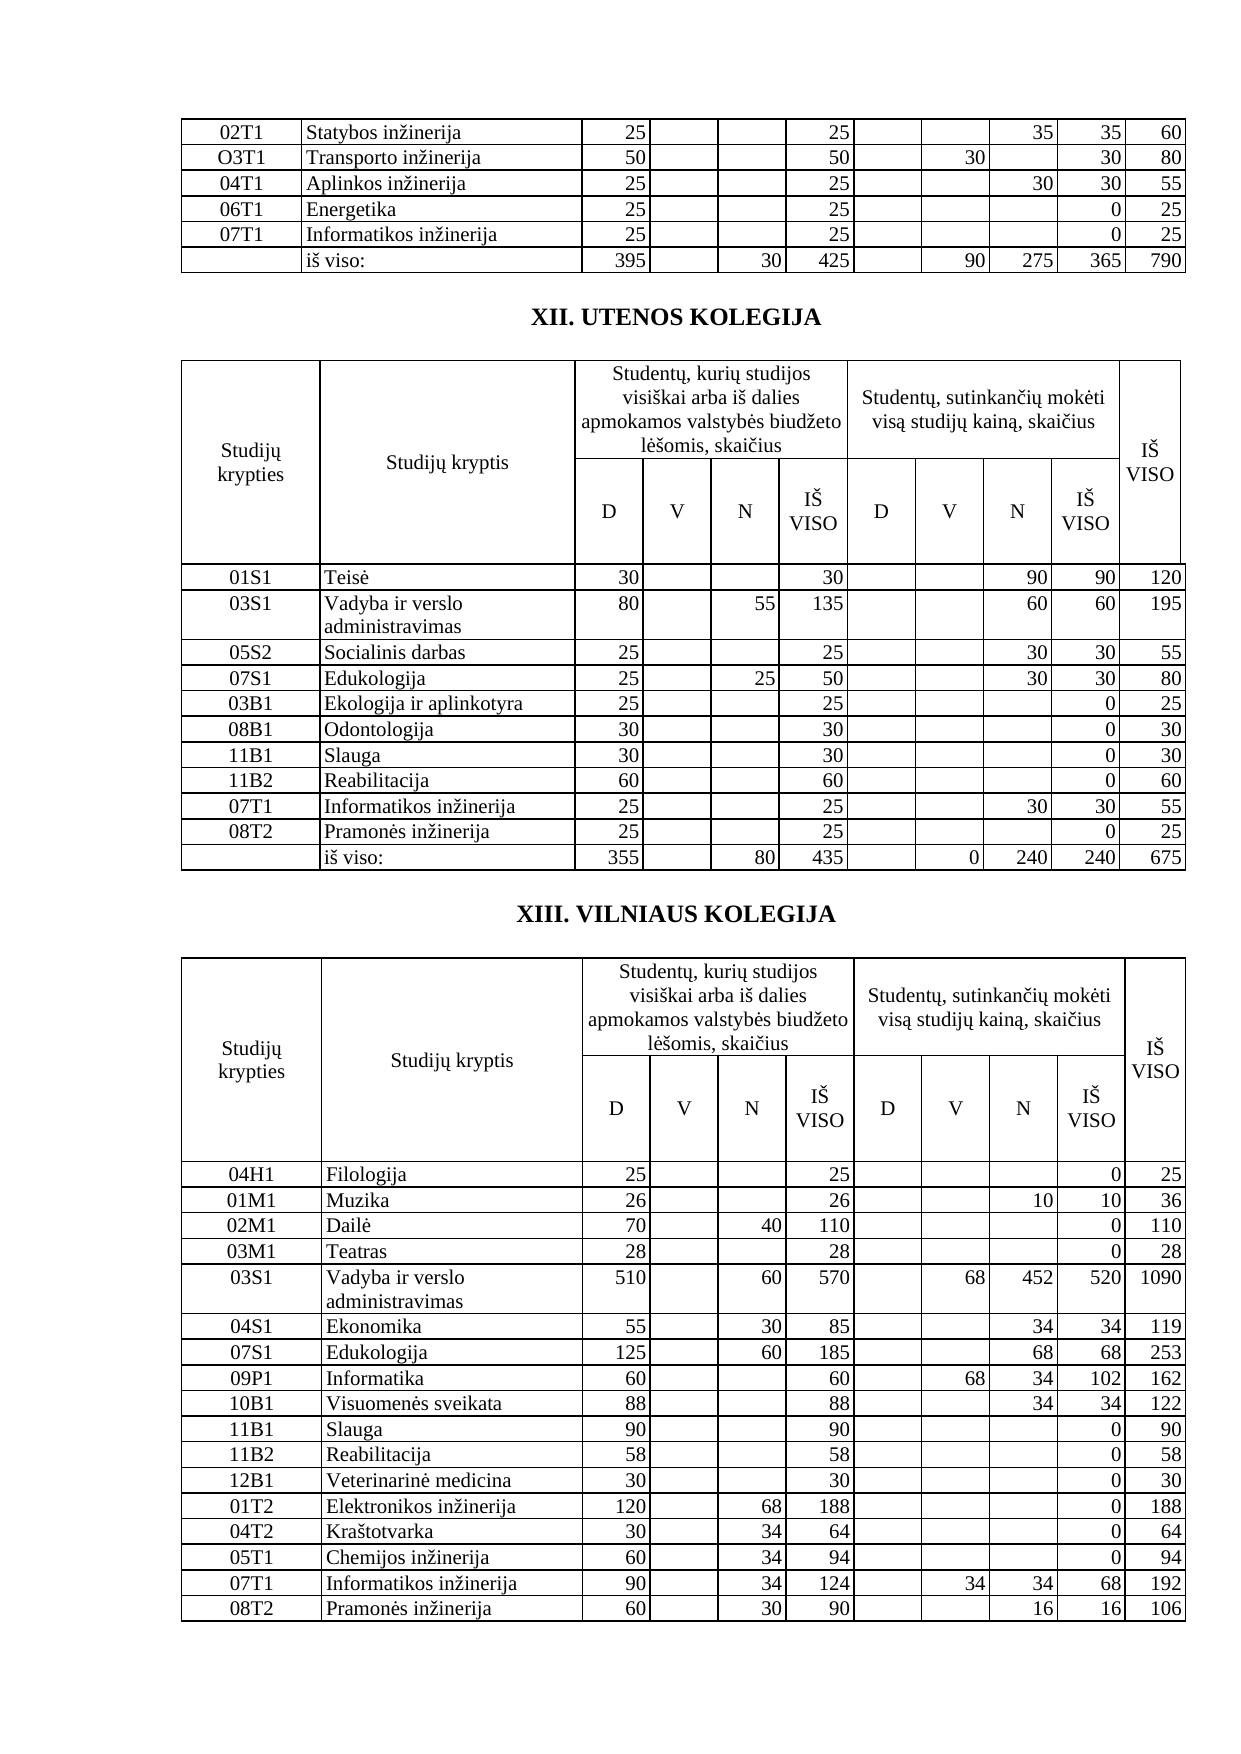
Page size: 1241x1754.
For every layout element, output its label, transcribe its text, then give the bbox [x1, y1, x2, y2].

table_cell N [990, 1056, 1057, 1161]
table_cell 01S1 [182, 565, 186, 589]
table_cell 240 [1052, 845, 1056, 869]
table_cell [990, 1468, 994, 1492]
table_cell 34 [990, 1314, 994, 1338]
table_cell 04S1 [317, 1314, 321, 1338]
table_cell 790 [1181, 248, 1185, 272]
table_cell 60 [849, 1366, 853, 1389]
table_cell 90 [1047, 565, 1051, 589]
table_cell 30 [1120, 743, 1124, 767]
table_cell 510 [583, 1265, 649, 1313]
table_cell [984, 768, 988, 792]
table_cell 520 [1058, 1265, 1124, 1313]
table_cell 570 [787, 1265, 853, 1313]
table_cell [984, 691, 988, 715]
table_cell [985, 1519, 989, 1543]
table_cell [985, 1213, 989, 1237]
table_cell O3T1 [297, 145, 301, 169]
table_cell [1053, 1162, 1057, 1186]
table_cell 80 [576, 591, 642, 638]
table_cell [985, 1468, 989, 1492]
table_cell 34 [1053, 1571, 1057, 1594]
table_cell 35 [1058, 120, 1062, 144]
table_cell 452 [990, 1265, 1057, 1313]
table_cell 55 [1181, 171, 1185, 195]
table_cell 30 [922, 145, 926, 169]
table_cell [917, 120, 921, 144]
table_cell 04H1 [317, 1162, 321, 1186]
table_cell 34 [1053, 1314, 1057, 1338]
table_cell [917, 1340, 921, 1364]
table_cell IŠ VISO [787, 1056, 853, 1161]
table_cell [1053, 1519, 1057, 1543]
table_cell [1053, 1239, 1057, 1263]
table_cell [917, 145, 921, 169]
table_cell 30 [1052, 666, 1056, 690]
table_cell 0 [1052, 691, 1056, 715]
table_cell [848, 591, 915, 638]
table_cell 10B1 [182, 1391, 186, 1415]
table_cell 106 [1181, 1596, 1185, 1620]
table_cell 60 [1181, 120, 1185, 144]
table_cell 30 [1121, 171, 1125, 195]
table_cell 185 [849, 1340, 853, 1364]
table_cell [985, 1340, 989, 1364]
table_cell 188 [849, 1494, 853, 1518]
table_cell [990, 1519, 994, 1543]
table_cell 64 [849, 1519, 853, 1543]
table_cell IŠ VISO [1058, 1056, 1124, 1161]
table_cell 25 [843, 640, 847, 664]
table_cell [922, 1213, 926, 1237]
table_cell 55 [1181, 794, 1185, 818]
table_cell V [651, 1056, 717, 1161]
table_cell [911, 743, 915, 767]
table_cell 34 [922, 1571, 926, 1594]
table_cell 30 [984, 640, 988, 664]
table_cell [979, 743, 983, 767]
table_cell [911, 794, 915, 818]
table_cell 122 [1181, 1391, 1185, 1415]
table_cell 01M1 [317, 1188, 321, 1212]
table_cell 192 [1181, 1571, 1185, 1594]
table_cell 30 [1121, 145, 1125, 169]
table_cell 425 [849, 248, 853, 272]
table_cell 30 [1115, 794, 1119, 818]
table_cell 80 [1120, 666, 1124, 690]
table_cell [990, 1162, 994, 1186]
table_cell 01T2 [182, 1494, 186, 1518]
table_cell 07S1 [317, 1340, 321, 1364]
table_cell [1053, 145, 1057, 169]
table_cell 30 [1052, 794, 1056, 818]
table_cell [1053, 1417, 1057, 1441]
table_cell [1053, 1442, 1057, 1466]
table_cell 34 [1053, 1366, 1057, 1389]
table_cell 03M1 [317, 1239, 321, 1263]
table_cell [911, 845, 915, 869]
table_cell 34 [990, 1391, 994, 1415]
table_header Studentų, sutinkančių mokėti visą studijų kainą, skaičius [848, 361, 1119, 457]
table_cell O3T1 [182, 145, 186, 169]
table_cell [922, 222, 926, 246]
table_cell [855, 1265, 921, 1313]
table_cell [985, 1596, 989, 1620]
table_cell 04T2 [182, 1519, 186, 1543]
table_cell [985, 197, 989, 221]
table_cell [917, 171, 921, 195]
table_cell [1053, 1494, 1057, 1518]
table_cell 50 [849, 145, 853, 169]
table_cell 30 [843, 743, 847, 767]
table_cell 195 [1120, 591, 1185, 638]
table_cell [1047, 768, 1051, 792]
table_header IŠ VISO [1126, 959, 1185, 1161]
table_cell [922, 197, 926, 221]
table_cell [984, 820, 988, 843]
table_cell 02M1 [317, 1213, 321, 1237]
table_cell [911, 640, 915, 664]
table_cell 0 [1121, 222, 1125, 246]
table_cell 30 [1053, 171, 1057, 195]
table_cell [1047, 743, 1051, 767]
table_cell 68 [985, 1366, 989, 1389]
table_cell 188 [1181, 1494, 1185, 1518]
table_cell [990, 197, 994, 221]
table_cell D [583, 1056, 649, 1161]
table_cell 90 [1181, 1417, 1185, 1441]
table_cell [651, 1265, 717, 1313]
table_cell 68 [990, 1340, 994, 1364]
table_cell 253 [1181, 1340, 1185, 1364]
table_cell D [855, 1056, 921, 1161]
table_cell 90 [849, 1596, 853, 1620]
table_cell 03M1 [182, 1239, 186, 1263]
table_cell 60 [1181, 768, 1185, 792]
table_cell [922, 120, 926, 144]
table_cell [985, 1545, 989, 1569]
table_cell 90 [1115, 565, 1119, 589]
table_cell 90 [985, 248, 989, 272]
table_cell 08T2 [182, 1596, 186, 1620]
table_header Studijų krypties [182, 361, 319, 563]
table_cell 06T1 [182, 197, 186, 221]
table_cell [917, 1468, 921, 1492]
table_cell 08T2 [317, 1596, 321, 1620]
table_cell 11B1 [182, 743, 186, 767]
table_cell 55 [712, 591, 778, 638]
table_cell [1053, 222, 1057, 246]
table_cell [922, 1545, 926, 1569]
table_cell [979, 640, 983, 664]
table_cell 30 [1181, 717, 1185, 741]
table_cell [979, 691, 983, 715]
table_cell [990, 1545, 994, 1569]
table_cell 25 [843, 820, 847, 843]
table_cell [917, 1571, 921, 1594]
table_cell [985, 1391, 989, 1415]
table_cell [917, 1239, 921, 1263]
table_cell 35 [1053, 120, 1057, 144]
table_cell 30 [1058, 171, 1062, 195]
table_cell 25 [1120, 691, 1124, 715]
table_cell IŠ VISO [1052, 459, 1119, 563]
table_cell 64 [1181, 1519, 1185, 1543]
table_cell 03S1 [182, 1265, 321, 1313]
table_cell 94 [849, 1545, 853, 1569]
table_cell 0 [1121, 197, 1125, 221]
table_cell 30 [1047, 666, 1051, 690]
table_header IŠ VISO [1120, 361, 1180, 563]
table_cell 30 [849, 1468, 853, 1492]
table_cell 34 [990, 1366, 994, 1389]
table_cell 01M1 [182, 1188, 186, 1212]
table_cell 94 [1181, 1545, 1185, 1569]
table_cell 02T1 [297, 120, 301, 144]
table_cell [990, 1213, 994, 1237]
table_cell 0 [1115, 743, 1119, 767]
table_cell [644, 591, 710, 638]
table_cell [922, 171, 926, 195]
table_cell 12B1 [317, 1468, 321, 1492]
table_cell 07S1 [182, 666, 186, 690]
table_cell 25 [849, 197, 853, 221]
table_header Studijų kryptis [321, 361, 574, 563]
table_cell [917, 1314, 921, 1338]
table_cell [922, 1239, 926, 1263]
table_cell 0 [1052, 717, 1056, 741]
table_cell 68 [922, 1265, 989, 1313]
table_cell 34 [985, 1571, 989, 1594]
table_cell 30 [1181, 1468, 1185, 1492]
table_cell 30 [1047, 640, 1051, 664]
table_cell [984, 743, 988, 767]
table_cell 30 [843, 717, 847, 741]
table_cell 02M1 [182, 1213, 186, 1237]
table_cell 68 [1053, 1340, 1057, 1364]
table_cell 11B2 [317, 1442, 321, 1466]
table_cell 80 [1181, 666, 1185, 690]
table_cell 28 [1181, 1239, 1185, 1263]
table_cell 02T1 [182, 120, 186, 144]
table_cell D [576, 459, 642, 563]
table_cell [985, 1239, 989, 1263]
table_cell [917, 222, 921, 246]
table_cell 07S1 [182, 1340, 186, 1364]
table_cell 60 [843, 768, 847, 792]
table_cell [1053, 1213, 1057, 1237]
table_cell [922, 1162, 926, 1186]
table_cell 30 [1047, 794, 1051, 818]
text XIII. VILNIAUS KOLEGIJA [177, 899, 1181, 928]
table_cell [911, 768, 915, 792]
table_cell N [712, 459, 778, 563]
table_cell [922, 1442, 926, 1466]
table_cell [984, 717, 988, 741]
table_cell [911, 565, 915, 589]
table_cell 07T1 [182, 1571, 186, 1594]
table_cell [985, 171, 989, 195]
table_cell 25 [1120, 820, 1124, 843]
table_cell 0 [1052, 768, 1056, 792]
table_cell 25 [1181, 197, 1185, 221]
table_cell 11B2 [182, 768, 186, 792]
table_cell 08B1 [182, 717, 186, 741]
table_cell 68 [922, 1366, 926, 1389]
table_cell [979, 820, 983, 843]
table_cell 80 [1181, 145, 1185, 169]
table_cell [985, 222, 989, 246]
table_cell 30 [985, 145, 989, 169]
table_cell [916, 591, 983, 638]
table_cell [985, 1417, 989, 1441]
table_cell 35 [1121, 120, 1125, 144]
table_cell 09P1 [317, 1366, 321, 1389]
table_cell 36 [1181, 1188, 1185, 1212]
table_cell 07T1 [182, 222, 186, 246]
table_cell 30 [984, 666, 988, 690]
table_cell 26 [849, 1188, 853, 1212]
table_cell 04T1 [182, 171, 186, 195]
table_cell 60 [1120, 768, 1124, 792]
table_cell 11B2 [182, 1442, 186, 1466]
table_cell 120 [1181, 565, 1185, 589]
table_cell 55 [1181, 640, 1185, 664]
table_cell 0 [1058, 197, 1062, 221]
table_cell IŠ VISO [780, 459, 847, 563]
table_cell 25 [1181, 691, 1185, 715]
table_cell 07T1 [317, 1571, 321, 1594]
table_cell 88 [849, 1391, 853, 1415]
table_cell 675 [1120, 845, 1124, 869]
table_cell 16 [990, 1596, 994, 1620]
table_cell [922, 1519, 926, 1543]
table_cell [1053, 1468, 1057, 1492]
table_cell 0 [1052, 743, 1056, 767]
table_cell [1053, 1545, 1057, 1569]
table_cell 30 [843, 565, 847, 589]
table_cell 240 [984, 845, 988, 869]
table_cell 16 [1053, 1596, 1057, 1620]
table_cell 10 [990, 1188, 994, 1212]
table_cell [917, 1519, 921, 1543]
table_cell [297, 248, 301, 272]
table_cell [922, 1188, 926, 1212]
table_cell [922, 1391, 926, 1415]
table_cell [922, 1314, 926, 1338]
table_cell [985, 1314, 989, 1338]
table_cell [917, 1366, 921, 1389]
table_cell 365 [1121, 248, 1125, 272]
table_cell 30 [990, 171, 994, 195]
table_cell 55 [1120, 794, 1124, 818]
table_cell 124 [849, 1571, 853, 1594]
table_cell [917, 1596, 921, 1620]
table_cell 30 [984, 794, 988, 818]
table_cell 50 [843, 666, 847, 690]
table_cell 25 [843, 794, 847, 818]
table_cell 25 [849, 171, 853, 195]
table_cell 07T1 [297, 222, 301, 246]
table_cell 60 [1052, 591, 1119, 638]
table_cell [990, 1417, 994, 1441]
table_cell 05T1 [317, 1545, 321, 1569]
table_cell N [719, 1056, 785, 1161]
table_cell 35 [990, 120, 994, 144]
table_cell 675 [1181, 845, 1185, 869]
table_cell [917, 1545, 921, 1569]
table_cell [922, 1494, 926, 1518]
table_cell 10B1 [317, 1391, 321, 1415]
table_cell [979, 768, 983, 792]
table_cell [917, 1188, 921, 1212]
table_cell 30 [1115, 666, 1119, 690]
table_cell 12B1 [182, 1468, 186, 1492]
table_cell [917, 1162, 921, 1186]
table_cell [917, 1417, 921, 1441]
table_cell 34 [1053, 1391, 1057, 1415]
table_cell 90 [849, 1417, 853, 1441]
table_cell [922, 1596, 926, 1620]
table_cell 0 [1058, 222, 1062, 246]
table_cell 110 [849, 1213, 853, 1237]
table_cell [922, 1340, 926, 1364]
table_cell 135 [780, 591, 847, 638]
table_cell [1181, 483, 1185, 563]
table_cell [985, 1188, 989, 1212]
table_cell [985, 1494, 989, 1518]
table_cell [911, 691, 915, 715]
table_cell 0 [1115, 768, 1119, 792]
table_cell 90 [984, 565, 988, 589]
table_cell 25 [849, 222, 853, 246]
table_cell [1047, 717, 1051, 741]
table_cell V [916, 459, 983, 563]
table_cell 162 [1181, 1366, 1185, 1389]
table_cell 25 [849, 120, 853, 144]
table_cell 0 [1115, 691, 1119, 715]
table_cell V [644, 459, 710, 563]
table_cell 06T1 [297, 197, 301, 221]
table_cell 07T1 [182, 794, 186, 818]
table_cell [979, 794, 983, 818]
table_cell 58 [849, 1442, 853, 1466]
table_cell 08T2 [182, 820, 186, 843]
table_cell 30 [1052, 640, 1056, 664]
table_cell 05T1 [182, 1545, 186, 1569]
table_cell V [922, 1056, 989, 1161]
table_cell [1047, 691, 1051, 715]
table_cell 11B1 [182, 1417, 186, 1441]
table_cell [917, 1442, 921, 1466]
table_cell 04T2 [317, 1519, 321, 1543]
table_cell N [984, 459, 1051, 563]
table_header Studijų kryptis [322, 959, 582, 1161]
table_cell 28 [849, 1239, 853, 1263]
table_cell [1053, 197, 1057, 221]
table_cell [922, 1417, 926, 1441]
table_cell [917, 1213, 921, 1237]
table_header Studentų, sutinkančių mokėti visą studijų kainą, skaičius [855, 959, 1124, 1055]
table_cell 30 [1058, 145, 1062, 169]
table_cell 85 [849, 1314, 853, 1338]
table_cell 30 [1120, 717, 1124, 741]
table_cell 30 [1115, 640, 1119, 664]
table_cell [990, 1442, 994, 1466]
table_cell D [848, 459, 915, 563]
table_cell [979, 717, 983, 741]
table_cell 119 [1181, 1314, 1185, 1338]
table_cell 11B1 [317, 1417, 321, 1441]
table_cell 60 [984, 591, 1051, 638]
table_cell 60 [719, 1265, 785, 1313]
text XII. UTENOS KOLEGIJA [177, 302, 1181, 331]
table_cell 34 [990, 1571, 994, 1594]
table_cell 90 [1052, 565, 1056, 589]
table_cell [985, 120, 989, 144]
table_cell 275 [990, 248, 994, 272]
table_cell 10 [1053, 1188, 1057, 1212]
table_cell 25 [1181, 222, 1185, 246]
table_cell 03S1 [182, 591, 319, 638]
table_cell 01T2 [317, 1494, 321, 1518]
table_cell [990, 1494, 994, 1518]
table_cell [911, 666, 915, 690]
table_cell [985, 1442, 989, 1466]
table_cell [990, 145, 994, 169]
table_cell 435 [843, 845, 847, 869]
table_cell 04H1 [182, 1162, 186, 1186]
table_cell 30 [1181, 743, 1185, 767]
table_cell [182, 845, 186, 869]
table_cell 03B1 [182, 691, 186, 715]
table_cell 25 [843, 691, 847, 715]
table_cell [917, 1391, 921, 1415]
table_cell 0 [979, 845, 983, 869]
table_cell 55 [1120, 640, 1124, 664]
table_cell [990, 1239, 994, 1263]
table_cell [922, 1468, 926, 1492]
table_cell 09P1 [182, 1366, 186, 1389]
table_cell 04S1 [182, 1314, 186, 1338]
table_cell 0 [1052, 820, 1056, 843]
table_cell 1090 [1126, 1265, 1185, 1313]
table_header [1181, 385, 1185, 457]
table_cell 110 [1181, 1213, 1185, 1237]
table_cell 25 [849, 1162, 853, 1186]
table_cell 275 [1053, 248, 1057, 272]
table_cell [990, 222, 994, 246]
table_cell 90 [922, 248, 926, 272]
table_cell 25 [1181, 820, 1185, 843]
table_cell 365 [1058, 248, 1062, 272]
table_cell [911, 717, 915, 741]
table_cell 240 [1115, 845, 1119, 869]
table_cell [979, 666, 983, 690]
table_cell 0 [1115, 820, 1119, 843]
table_cell 0 [1115, 717, 1119, 741]
table_cell 120 [1120, 565, 1124, 589]
table_cell [985, 1162, 989, 1186]
table_header Studijų krypties [182, 959, 321, 1161]
table_cell [979, 565, 983, 589]
table_cell [917, 248, 921, 272]
table_cell [917, 1494, 921, 1518]
table_cell 05S2 [182, 640, 186, 664]
table_cell [182, 248, 186, 272]
table_cell [1047, 820, 1051, 843]
table_cell 240 [1047, 845, 1051, 869]
table_cell [911, 820, 915, 843]
table_cell [917, 197, 921, 221]
table_cell 25 [1181, 1162, 1185, 1186]
table_cell 58 [1181, 1442, 1185, 1466]
table_cell 04T1 [297, 171, 301, 195]
